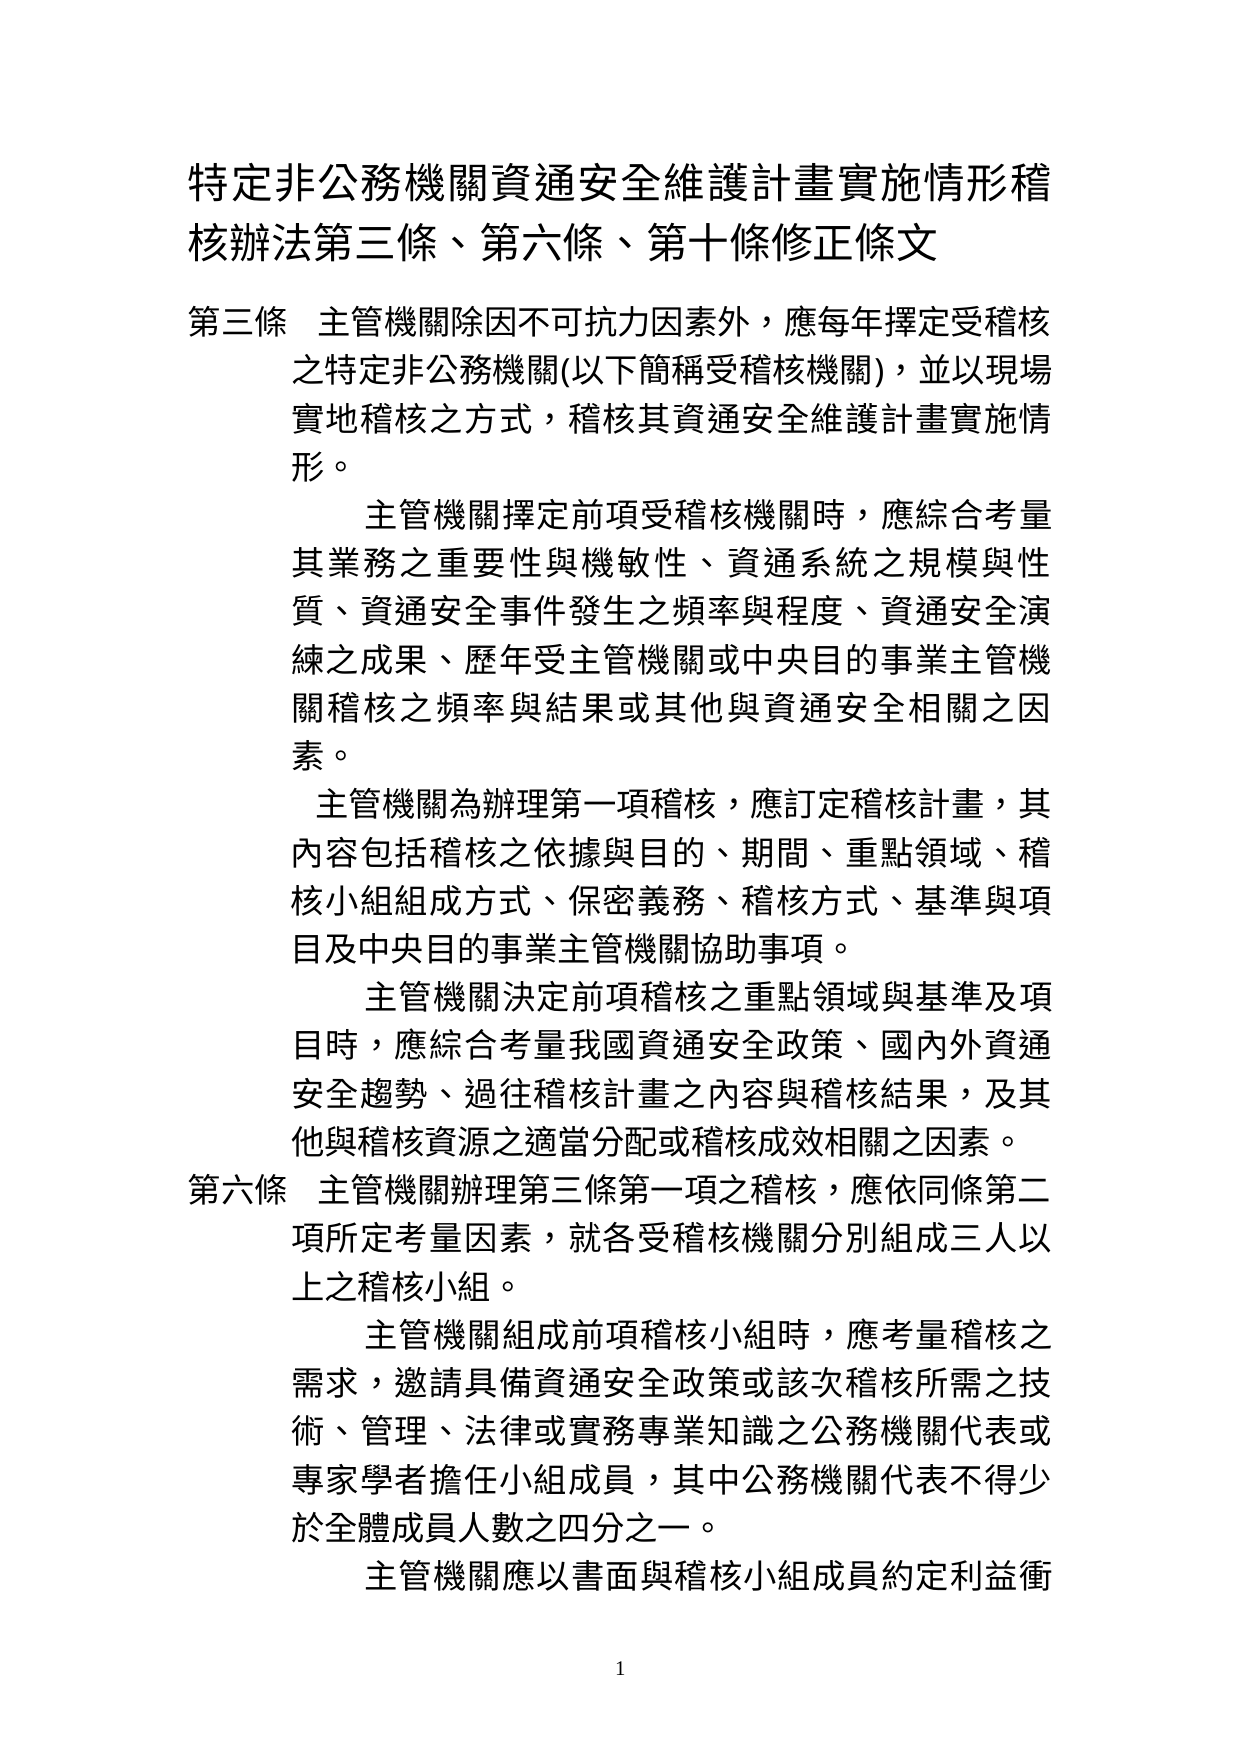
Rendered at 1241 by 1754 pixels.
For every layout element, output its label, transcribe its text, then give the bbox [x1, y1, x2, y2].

text 主管機關應以書面與稽核小組成員約定利益衝 [291, 1550, 1053, 1598]
text 第三條 主管機關除因不可抗力因素外，應每年擇定受稽核之特定非公務機關(以下簡稱受稽核機關)，並以現場實地稽核之方式，稽核其資通安全維護計畫實施情形。 [187, 296, 1053, 489]
text 特定非公務機關資通安全維護計畫實施情形稽核辦法第三條、第六條、第十條修正條文 [187, 150, 1053, 271]
text 主管機關為辦理第一項稽核，應訂定稽核計畫，其內容包括稽核之依據與目的、期間、重點領域、稽核小組組成方式、保密義務、稽核方式、基準與項目及中央目的事業主管機關協助事項。 [261, 778, 1053, 971]
text 主管機關組成前項稽核小組時，應考量稽核之需求，邀請具備資通安全政策或該次稽核所需之技術、管理、法律或實務專業知識之公務機關代表或專家學者擔任小組成員，其中公務機關代表不得少於全體成員人數之四分之一。 [291, 1309, 1053, 1550]
text 主管機關決定前項稽核之重點領域與基準及項目時，應綜合考量我國資通安全政策、國內外資通安全趨勢、過往稽核計畫之內容與稽核結果，及其他與稽核資源之適當分配或稽核成效相關之因素。 [291, 971, 1053, 1164]
text 主管機關擇定前項受稽核機關時，應綜合考量其業務之重要性與機敏性、資通系統之規模與性質、資通安全事件發生之頻率與程度、資通安全演練之成果、歷年受主管機關或中央目的事業主管機關稽核之頻率與結果或其他與資通安全相關之因素。 [291, 489, 1053, 778]
text 第六條 主管機關辦理第三條第一項之稽核，應依同條第二項所定考量因素，就各受稽核機關分別組成三人以上之稽核小組。 [187, 1164, 1053, 1309]
